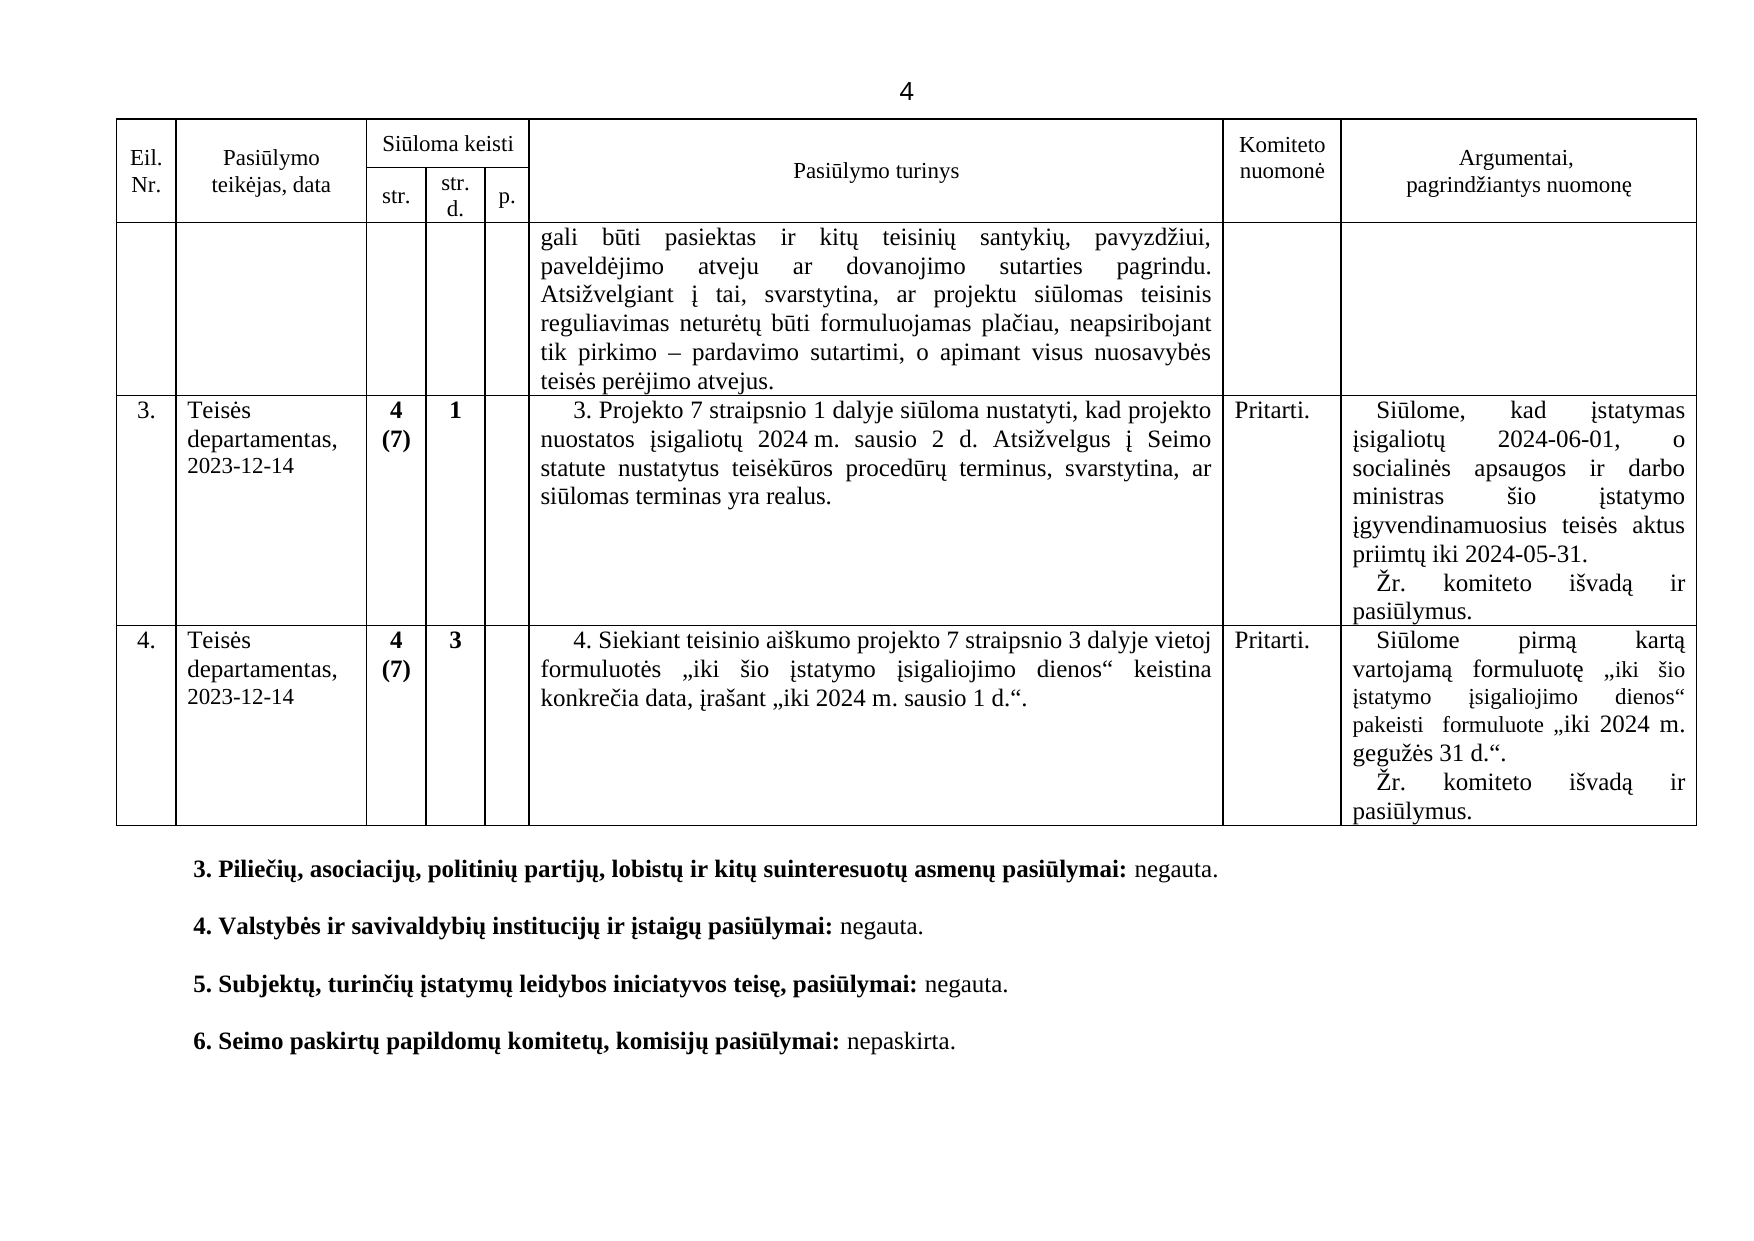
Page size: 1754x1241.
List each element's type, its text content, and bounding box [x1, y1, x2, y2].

table_cell Pritarti. [1224, 396, 1340, 625]
table_cell Teisės departamentas, 2023-12-14 [177, 396, 366, 625]
table_cell str. d. [427, 168, 484, 222]
table_cell Teisės departamentas, 2023-12-14 [177, 626, 366, 824]
table_cell 4. [117, 626, 175, 824]
table_cell [177, 223, 366, 394]
table_cell 3 [427, 626, 484, 824]
table_cell 3. [117, 396, 175, 625]
table_cell [486, 626, 528, 824]
table_cell p. [486, 168, 528, 222]
table_cell [427, 223, 484, 394]
table_cell [486, 396, 528, 625]
table_cell Siūlome, kad įstatymas įsigaliotų 2024-06-01, o socialinės apsaugos ir darbo ministras šio įstatymo įgyvendinamuosius teisės aktus priimtų iki 2024-05-31. Žr. komiteto išvadą ir pasiūlymus. [1342, 396, 1696, 625]
table_cell 4 (7) [367, 626, 425, 824]
table_cell 1 [427, 396, 484, 625]
table_header Pasiūlymo teikėjas, data [177, 120, 366, 222]
table_cell gali būti pasiektas ir kitų teisinių santykių, pavyzdžiui, paveldėjimo atveju ar dovanojimo sutarties pagrindu. Atsižvelgiant į tai, svarstytina, ar projektu siūlomas teisinis reguliavimas neturėtų būti formuluojamas plačiau, neapsiribojant tik pirkimo – pardavimo sutartimi, o apimant visus nuosavybės teisės perėjimo atvejus. [530, 223, 1222, 394]
table_cell 3. Projekto 7 straipsnio 1 dalyje siūloma nustatyti, kad projekto nuostatos įsigaliotų 2024 m. sausio 2 d. Atsižvelgus į Seimo statute nustatytus teisėkūros procedūrų terminus, svarstytina, ar siūlomas terminas yra realus. [530, 396, 1222, 625]
table_cell str. [367, 168, 425, 222]
table_header Pasiūlymo turinys [530, 120, 1222, 222]
table_header Argumentai, pagrindžiantys nuomonę [1342, 120, 1696, 222]
table_header Eil. Nr. [117, 120, 175, 222]
table_cell 4. Siekiant teisinio aiškumo projekto 7 straipsnio 3 dalyje vietoj formuluotės „iki šio įstatymo įsigaliojimo dienos“ keistina konkrečia data, įrašant „iki 2024 m. sausio 1 d.“. [530, 626, 1222, 824]
table_cell [367, 223, 425, 394]
table_header Komiteto nuomonė [1224, 120, 1340, 222]
table_cell Siūlome pirmą kartą vartojamą formuluotę „iki šio įstatymo įsigaliojimo dienos“ pakeisti formuluote „iki 2024 m. gegužės 31 d.“. Žr. komiteto išvadą ir pasiūlymus. [1342, 626, 1696, 824]
table_cell [117, 223, 175, 394]
subtitle 5. Subjektų, turinčių įstatymų leidybos iniciatyvos teisę, pasiūlymai: negauta. [118, 969, 1695, 997]
table_cell [486, 223, 528, 394]
table_cell [1342, 223, 1696, 394]
table_header Siūloma keisti [367, 120, 528, 167]
subtitle 6. Seimo paskirtų papildomų komitetų, komisijų pasiūlymai: nepaskirta. [118, 1026, 1695, 1055]
subtitle 3. Piliečių, asociacijų, politinių partijų, lobistų ir kitų suinteresuotų asmenų pasiūlymai: negauta. [118, 854, 1695, 882]
table_cell 4 (7) [367, 396, 425, 625]
table_cell Pritarti. [1224, 626, 1340, 824]
subtitle 4. Valstybės ir savivaldybių institucijų ir įstaigų pasiūlymai: negauta. [118, 911, 1695, 940]
table_cell [1224, 223, 1340, 394]
